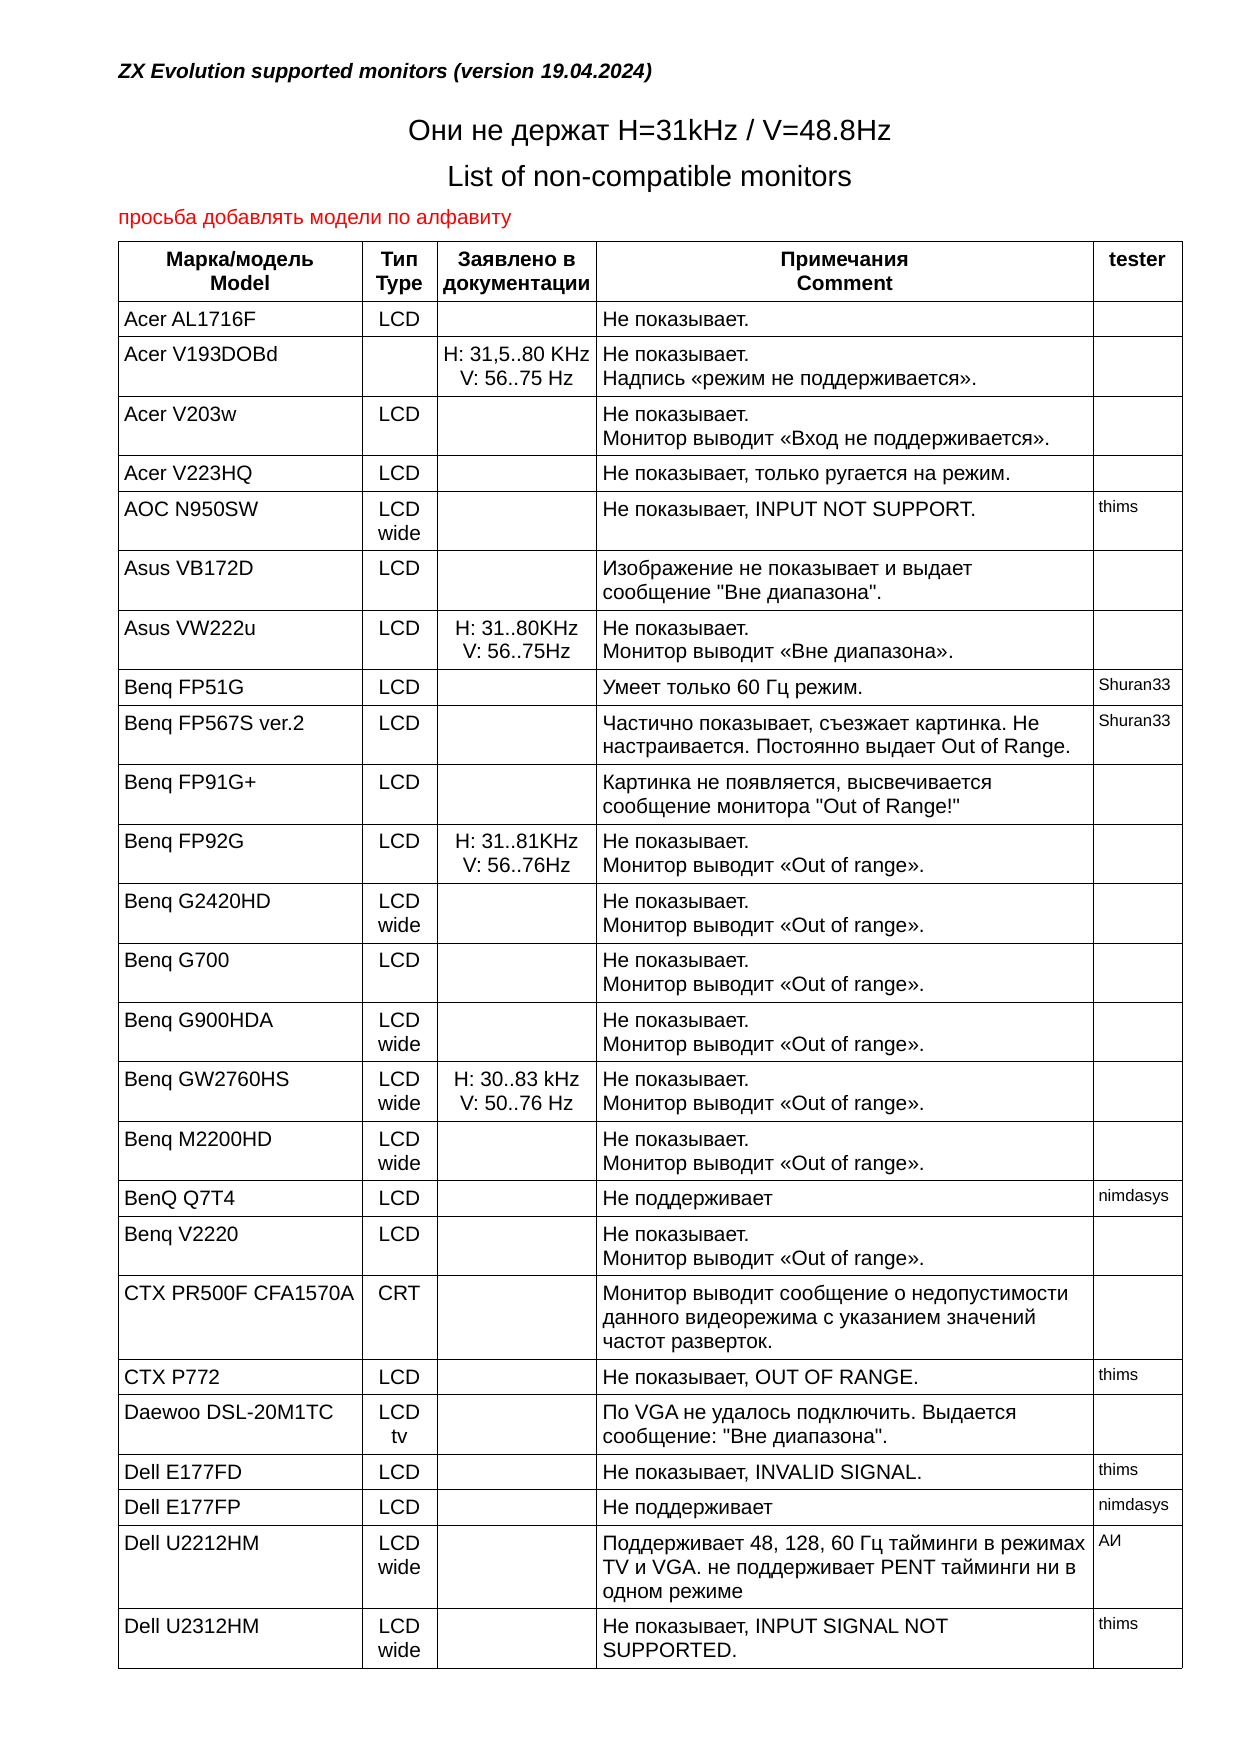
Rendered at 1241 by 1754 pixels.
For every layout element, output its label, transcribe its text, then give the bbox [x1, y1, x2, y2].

table_cell Benq FP51G [119, 670, 362, 704]
table_cell [438, 1276, 596, 1359]
table_cell [438, 551, 596, 609]
table_cell [438, 765, 596, 823]
table_cell AOC N950SW [119, 492, 362, 550]
table_cell [1094, 1062, 1182, 1121]
table_cell АИ [1094, 1526, 1182, 1608]
table_header Тип Type [363, 242, 437, 301]
table_cell thims [1094, 1455, 1182, 1489]
table_cell [1094, 551, 1182, 609]
table_cell LCD wide [363, 1003, 437, 1061]
table_cell Не поддерживает [597, 1181, 1093, 1216]
table_cell thims [1094, 1360, 1182, 1394]
table_cell [438, 302, 596, 336]
table_cell По VGA не удалось подключить. Выдается сообщение: "Вне диапазона". [597, 1395, 1093, 1454]
table_cell Не показывает, INPUT NOT SUPPORT. [597, 492, 1093, 550]
table_cell [438, 1181, 596, 1216]
table_cell Не показывает, INPUT SIGNAL NOT SUPPORTED. [597, 1609, 1093, 1668]
table_cell thims [1094, 1609, 1182, 1668]
table_cell LCD [363, 765, 437, 823]
table_cell Dell E177FD [119, 1455, 362, 1489]
table_cell Не показывает. Монитор выводит «Out of range». [597, 944, 1093, 1002]
table_cell [1094, 337, 1182, 396]
table_cell [438, 492, 596, 550]
table_cell Поддерживает 48, 128, 60 Гц тайминги в режимах TV и VGA. не поддерживает PENT тайминги ни в одном режиме [597, 1526, 1093, 1608]
table_cell [1094, 1395, 1182, 1454]
table_header Примечания Comment [597, 242, 1093, 301]
table_cell LCD [363, 1360, 437, 1394]
table_cell Не показывает. Монитор выводит «Out of range». [597, 1217, 1093, 1275]
table_cell LCD [363, 1455, 437, 1489]
table_cell Benq GW2760HS [119, 1062, 362, 1121]
table_cell Не показывает. Монитор выводит «Out of range». [597, 1062, 1093, 1121]
text Они не держат H=31kHz / V=48.8Hz [118, 112, 1181, 146]
table_cell [438, 1490, 596, 1525]
table_cell [438, 456, 596, 491]
table_cell Не поддерживает [597, 1490, 1093, 1525]
table_cell Shuran33 [1094, 670, 1182, 704]
table_cell [438, 1455, 596, 1489]
table_cell [438, 670, 596, 704]
table_header Марка/модель Model [119, 242, 362, 301]
table_cell Не показывает. Монитор выводит «Вне диапазона». [597, 611, 1093, 669]
text просьба добавлять модели по алфавиту [118, 204, 1181, 228]
table_cell [1094, 944, 1182, 1002]
table_cell Benq G900HDA [119, 1003, 362, 1061]
table_cell Не показывает, только ругается на режим. [597, 456, 1093, 491]
table_cell Не показывает. Монитор выводит «Вход не поддерживается». [597, 397, 1093, 455]
text List of non-compatible monitors [118, 158, 1181, 192]
table_cell Acer V223HQ [119, 456, 362, 491]
table_cell LCD [363, 944, 437, 1002]
table_header tester [1094, 242, 1182, 301]
table_cell [438, 1609, 596, 1668]
table_cell [438, 1526, 596, 1608]
table_cell thims [1094, 492, 1182, 550]
table_cell LCD wide [363, 1122, 437, 1180]
table_cell nimdasys [1094, 1181, 1182, 1216]
table_cell Изображение не показывает и выдает сообщение "Вне диапазона". [597, 551, 1093, 609]
table_cell LCD wide [363, 1062, 437, 1121]
table_cell H: 31..80KHz V: 56..75Hz [438, 611, 596, 669]
table_cell Acer V193DOBd [119, 337, 362, 396]
table_cell [438, 884, 596, 942]
table_cell LCD wide [363, 1609, 437, 1668]
table_cell Dell U2212HM [119, 1526, 362, 1608]
table_cell Benq FP91G+ [119, 765, 362, 823]
table_cell Не показывает. Монитор выводит «Out of range». [597, 1122, 1093, 1180]
table_cell Не показывает. Монитор выводит «Out of range». [597, 825, 1093, 883]
table_cell LCD [363, 397, 437, 455]
table_cell [1094, 825, 1182, 883]
table_cell LCD [363, 1217, 437, 1275]
table_cell [1094, 1122, 1182, 1180]
table_cell LCD [363, 551, 437, 609]
table_cell LCD [363, 706, 437, 764]
table_cell H: 30..83 kHz V: 50..76 Hz [438, 1062, 596, 1121]
table_cell Benq FP92G [119, 825, 362, 883]
table_cell Daewoo DSL-20M1TC [119, 1395, 362, 1454]
table_cell Умеет только 60 Гц режим. [597, 670, 1093, 704]
table_cell [438, 944, 596, 1002]
table_cell Mонитор выводит сообщение о недопустимости данного видеорежима с указанием значений частот разверток. [597, 1276, 1093, 1359]
table_cell Не показывает. [597, 302, 1093, 336]
table_cell LCD [363, 1181, 437, 1216]
table_cell LCD [363, 670, 437, 704]
table_cell nimdasys [1094, 1490, 1182, 1525]
table_cell [1094, 456, 1182, 491]
table_cell [1094, 1003, 1182, 1061]
table_cell LCD wide [363, 884, 437, 942]
table_cell Не показывает. Монитор выводит «Out of range». [597, 884, 1093, 942]
table_cell LCD [363, 825, 437, 883]
table_cell CTX P772 [119, 1360, 362, 1394]
table_cell Не показывает. Надпись «режим не поддерживается». [597, 337, 1093, 396]
table_cell [1094, 765, 1182, 823]
table_cell Частично показывает, съезжает картинка. Не настраивается. Постоянно выдает Out of Range. [597, 706, 1093, 764]
table_cell [1094, 1276, 1182, 1359]
table_cell [438, 706, 596, 764]
table_cell Не показывает. Монитор выводит «Out of range». [597, 1003, 1093, 1061]
table_cell [1094, 611, 1182, 669]
table_cell [1094, 884, 1182, 942]
table_cell LCD [363, 302, 437, 336]
table_cell CTX PR500F CFA1570A [119, 1276, 362, 1359]
table_cell Acer V203w [119, 397, 362, 455]
table_cell LCD [363, 611, 437, 669]
table_cell LCD [363, 456, 437, 491]
table_cell BenQ Q7T4 [119, 1181, 362, 1216]
table_cell [438, 1003, 596, 1061]
table_cell H: 31,5..80 KHz V: 56..75 Hz [438, 337, 596, 396]
table_cell [1094, 1217, 1182, 1275]
table_header Заявлено в документации [438, 242, 596, 301]
table_cell LCD wide [363, 492, 437, 550]
table_cell [438, 1122, 596, 1180]
table_cell Benq G2420HD [119, 884, 362, 942]
table_cell CRT [363, 1276, 437, 1359]
table_cell H: 31..81KHz V: 56..76Hz [438, 825, 596, 883]
table_cell Benq FP567S ver.2 [119, 706, 362, 764]
table_cell LCD wide [363, 1526, 437, 1608]
table_cell [438, 1217, 596, 1275]
table_cell Benq M2200HD [119, 1122, 362, 1180]
table_cell Dell E177FP [119, 1490, 362, 1525]
table_cell LCD [363, 1490, 437, 1525]
table_cell Картинка не появляется, высвечивается сообщение монитора "Out of Range!" [597, 765, 1093, 823]
table_cell Acer AL1716F [119, 302, 362, 336]
table_cell Asus VB172D [119, 551, 362, 609]
table_cell [1094, 397, 1182, 455]
table_cell [438, 1395, 596, 1454]
table_cell Shuran33 [1094, 706, 1182, 764]
table_cell LCD tv [363, 1395, 437, 1454]
table_cell Asus VW222u [119, 611, 362, 669]
table_cell Benq G700 [119, 944, 362, 1002]
table_cell [438, 1360, 596, 1394]
table_cell Не показывает, INVALID SIGNAL. [597, 1455, 1093, 1489]
table_cell [363, 337, 437, 396]
table_cell Не показывает, OUT OF RANGE. [597, 1360, 1093, 1394]
table_cell Dell U2312HM [119, 1609, 362, 1668]
table_cell [438, 397, 596, 455]
table_cell Benq V2220 [119, 1217, 362, 1275]
table_cell [1094, 302, 1182, 336]
